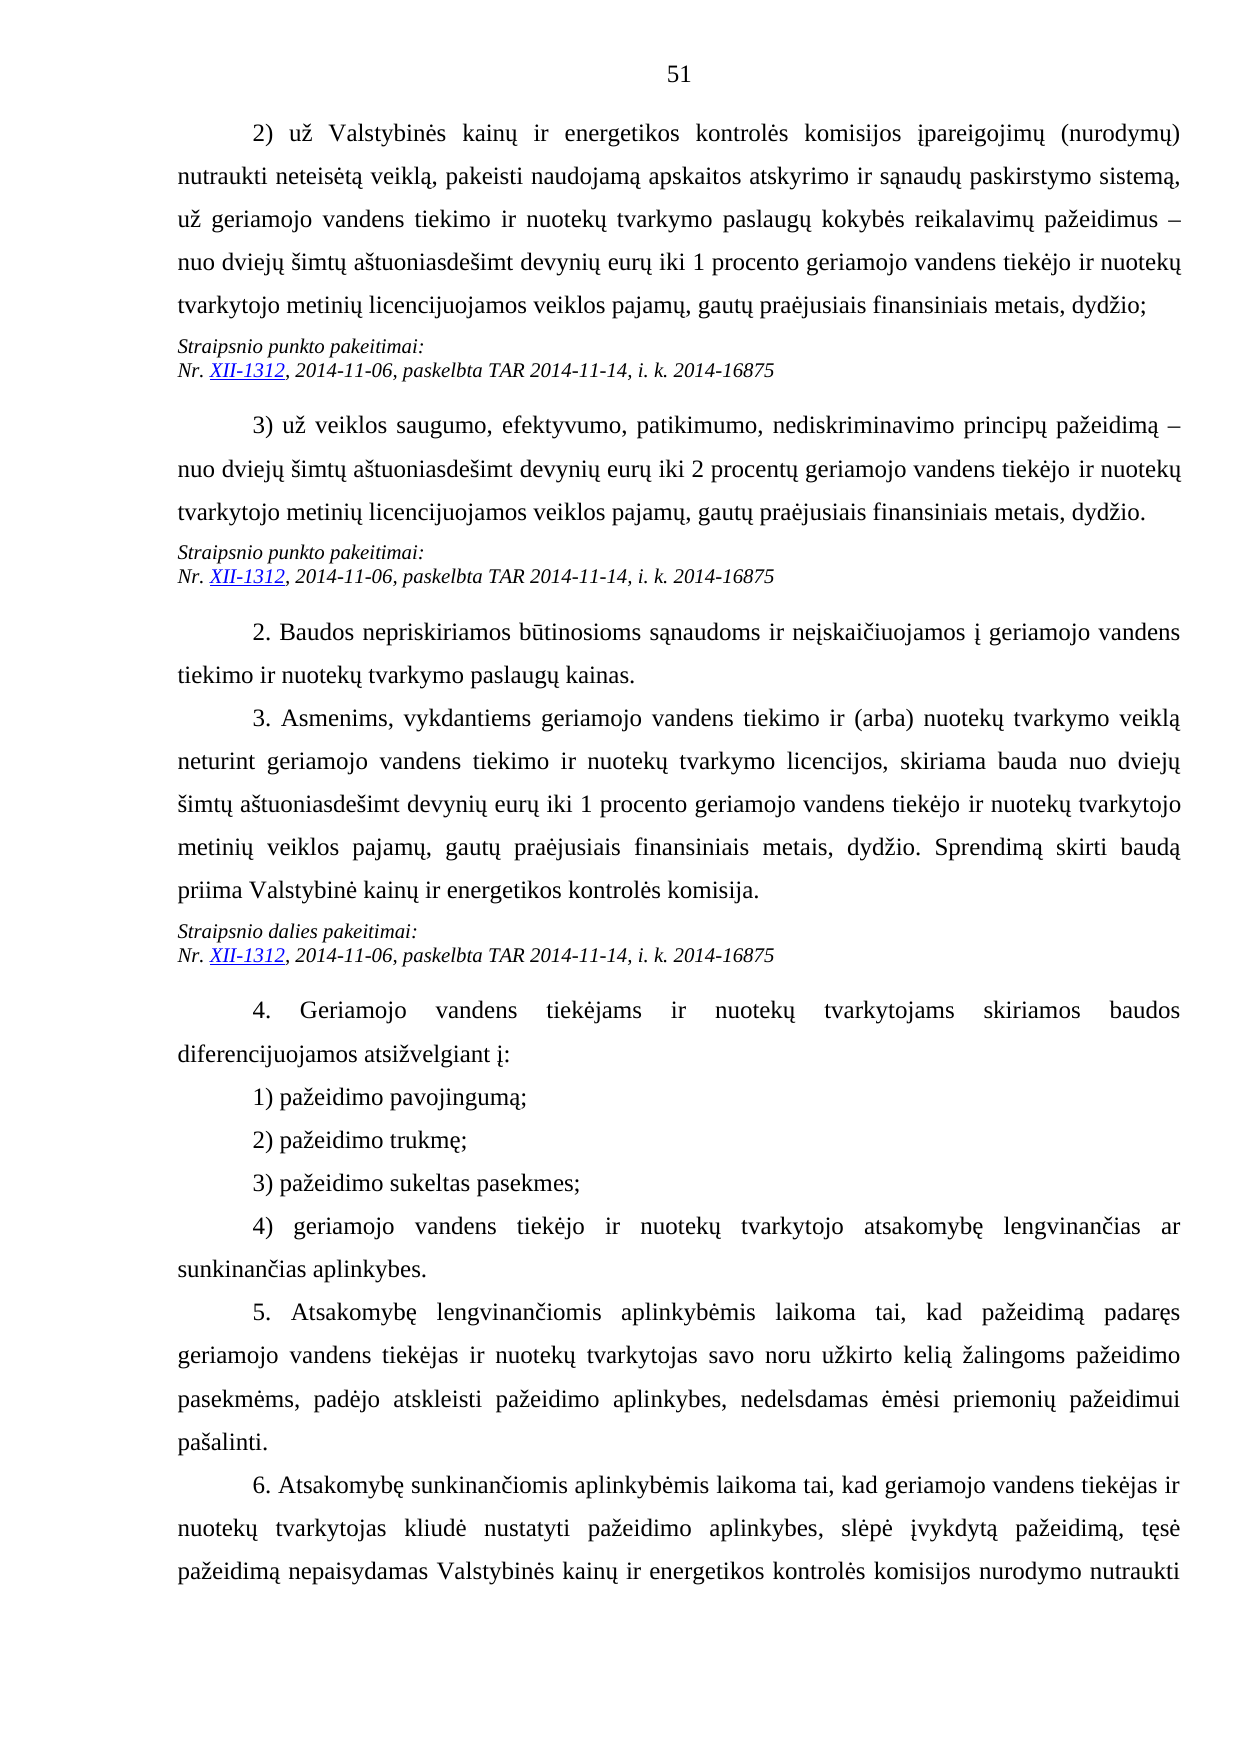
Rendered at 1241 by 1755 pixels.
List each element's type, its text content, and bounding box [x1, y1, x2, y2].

text 2) pažeidimo trukmę; [177, 1125, 1181, 1154]
text 3. Asmenims, vykdantiems geriamojo vandens tiekimo ir (arba) nuotekų tvarkymo veiklą neturint geriamojo vandens tiekimo ir nuotekų tvarkymo licencijos, skiriama bauda nuo dviejų šimtų aštuoniasdešimt devynių eurų iki 1 procento geriamojo vandens tiekėjo ir nuotekų tvarkytojo metinių veiklos pajamų, gautų praėjusiais finansiniais metais, dydžio. Sprendimą skirti baudą priima Valstybinė kainų ir energetikos kontrolės komisija. [177, 703, 1181, 904]
text Nr. XII-1312, 2014-11-06, paskelbta TAR 2014-11-14, i. k. 2014-16875 [177, 564, 1181, 588]
text Straipsnio punkto pakeitimai: [177, 540, 1181, 564]
text Nr. XII-1312, 2014-11-06, paskelbta TAR 2014-11-14, i. k. 2014-16875 [177, 943, 1181, 967]
text 2. Baudos nepriskiriamos būtinosioms sąnaudoms ir neįskaičiuojamos į geriamojo vandens tiekimo ir nuotekų tvarkymo paslaugų kainas. [177, 617, 1181, 689]
text 2) už Valstybinės kainų ir energetikos kontrolės komisijos įpareigojimų (nurodymų) nutraukti neteisėtą veiklą, pakeisti naudojamą apskaitos atskyrimo ir sąnaudų paskirstymo sistemą, už geriamojo vandens tiekimo ir nuotekų tvarkymo paslaugų kokybės reikalavimų pažeidimus – nuo dviejų šimtų aštuoniasdešimt devynių eurų iki 1 procento geriamojo vandens tiekėjo ir nuotekų tvarkytojo metinių licencijuojamos veiklos pajamų, gautų praėjusiais finansiniais metais, dydžio; [177, 118, 1181, 319]
text 3) už veiklos saugumo, efektyvumo, patikimumo, nediskriminavimo principų pažeidimą – nuo dviejų šimtų aštuoniasdešimt devynių eurų iki 2 procentų geriamojo vandens tiekėjo ir nuotekų tvarkytojo metinių licencijuojamos veiklos pajamų, gautų praėjusiais finansiniais metais, dydžio. [177, 411, 1181, 526]
text 4) geriamojo vandens tiekėjo ir nuotekų tvarkytojo atsakomybę lengvinančias ar sunkinančias aplinkybes. [177, 1211, 1181, 1283]
text Straipsnio punkto pakeitimai: [177, 334, 1181, 358]
text 5. Atsakomybę lengvinančiomis aplinkybėmis laikoma tai, kad pažeidimą padaręs geriamojo vandens tiekėjas ir nuotekų tvarkytojas savo noru užkirto kelią žalingoms pažeidimo pasekmėms, padėjo atskleisti pažeidimo aplinkybes, nedelsdamas ėmėsi priemonių pažeidimui pašalinti. [177, 1297, 1181, 1456]
text Straipsnio dalies pakeitimai: [177, 919, 1181, 943]
text 6. Atsakomybę sunkinančiomis aplinkybėmis laikoma tai, kad geriamojo vandens tiekėjas ir nuotekų tvarkytojas kliudė nustatyti pažeidimo aplinkybes, slėpė įvykdytą pažeidimą, tęsė pažeidimą nepaisydamas Valstybinės kainų ir energetikos kontrolės komisijos nurodymo nutraukti [177, 1470, 1181, 1585]
text Nr. XII-1312, 2014-11-06, paskelbta TAR 2014-11-14, i. k. 2014-16875 [177, 358, 1181, 382]
text 4. Geriamojo vandens tiekėjams ir nuotekų tvarkytojams skiriamos baudos diferencijuojamos atsižvelgiant į: [177, 996, 1181, 1067]
text 1) pažeidimo pavojingumą; [177, 1082, 1181, 1111]
text 3) pažeidimo sukeltas pasekmes; [177, 1168, 1181, 1197]
